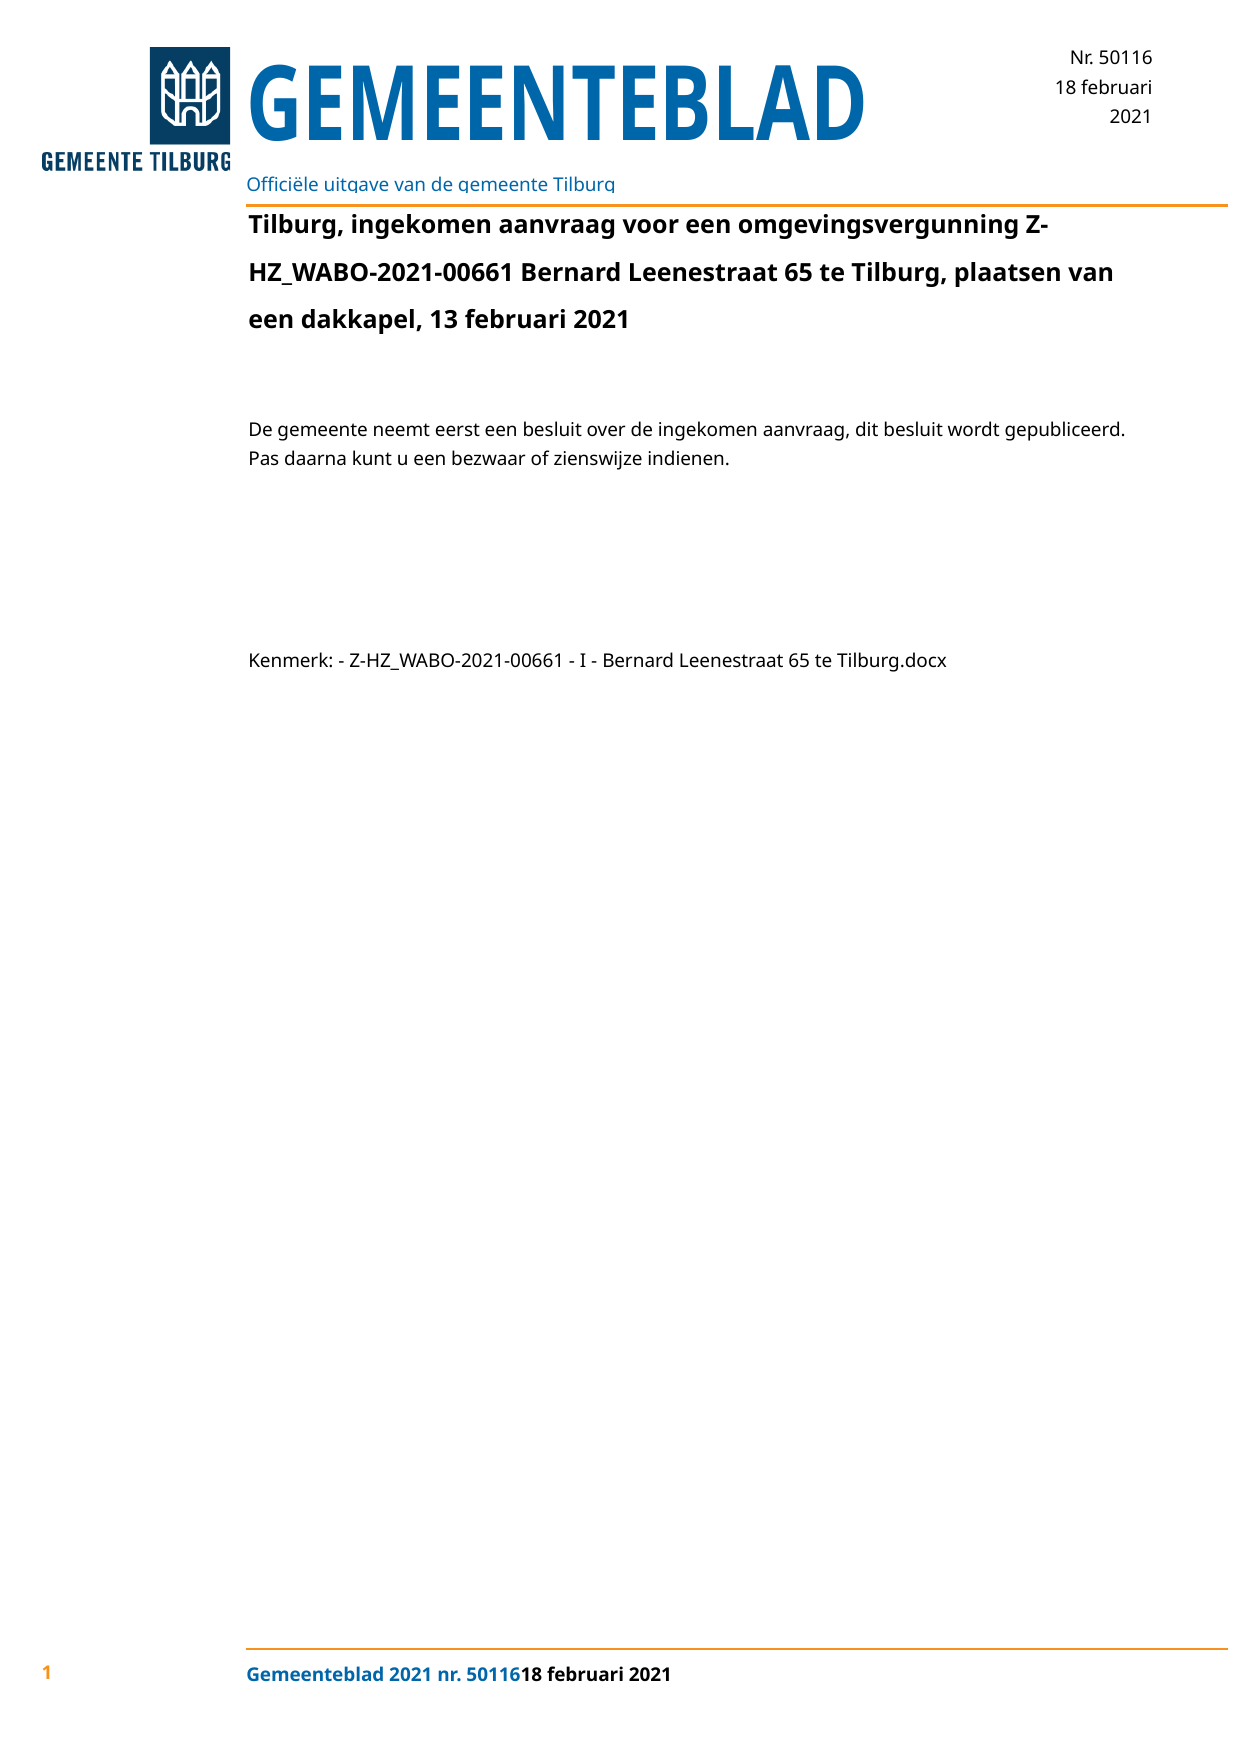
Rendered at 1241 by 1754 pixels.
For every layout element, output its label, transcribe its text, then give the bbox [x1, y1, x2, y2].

picture [41, 47, 231, 172]
text Kenmerk: - Z-HZ_WABO-2021-00661 - I - Bernard Leenestraat 65 te Tilburg.docx [248, 647, 1152, 673]
text Tilburg, ingekomen aanvraag voor een omgevingsvergunning Z-HZ_WABO-2021-00661 Bernard Leenestraat 65 te Tilburg, plaatsen van een dakkapel, 13 februari 2021 [248, 207, 1152, 336]
text De gemeente neemt eerst een besluit over de ingekomen aanvraag, dit besluit wordt gepubliceerd. Pas daarna kunt u een bezwaar of zienswijze indienen. [248, 416, 1152, 471]
